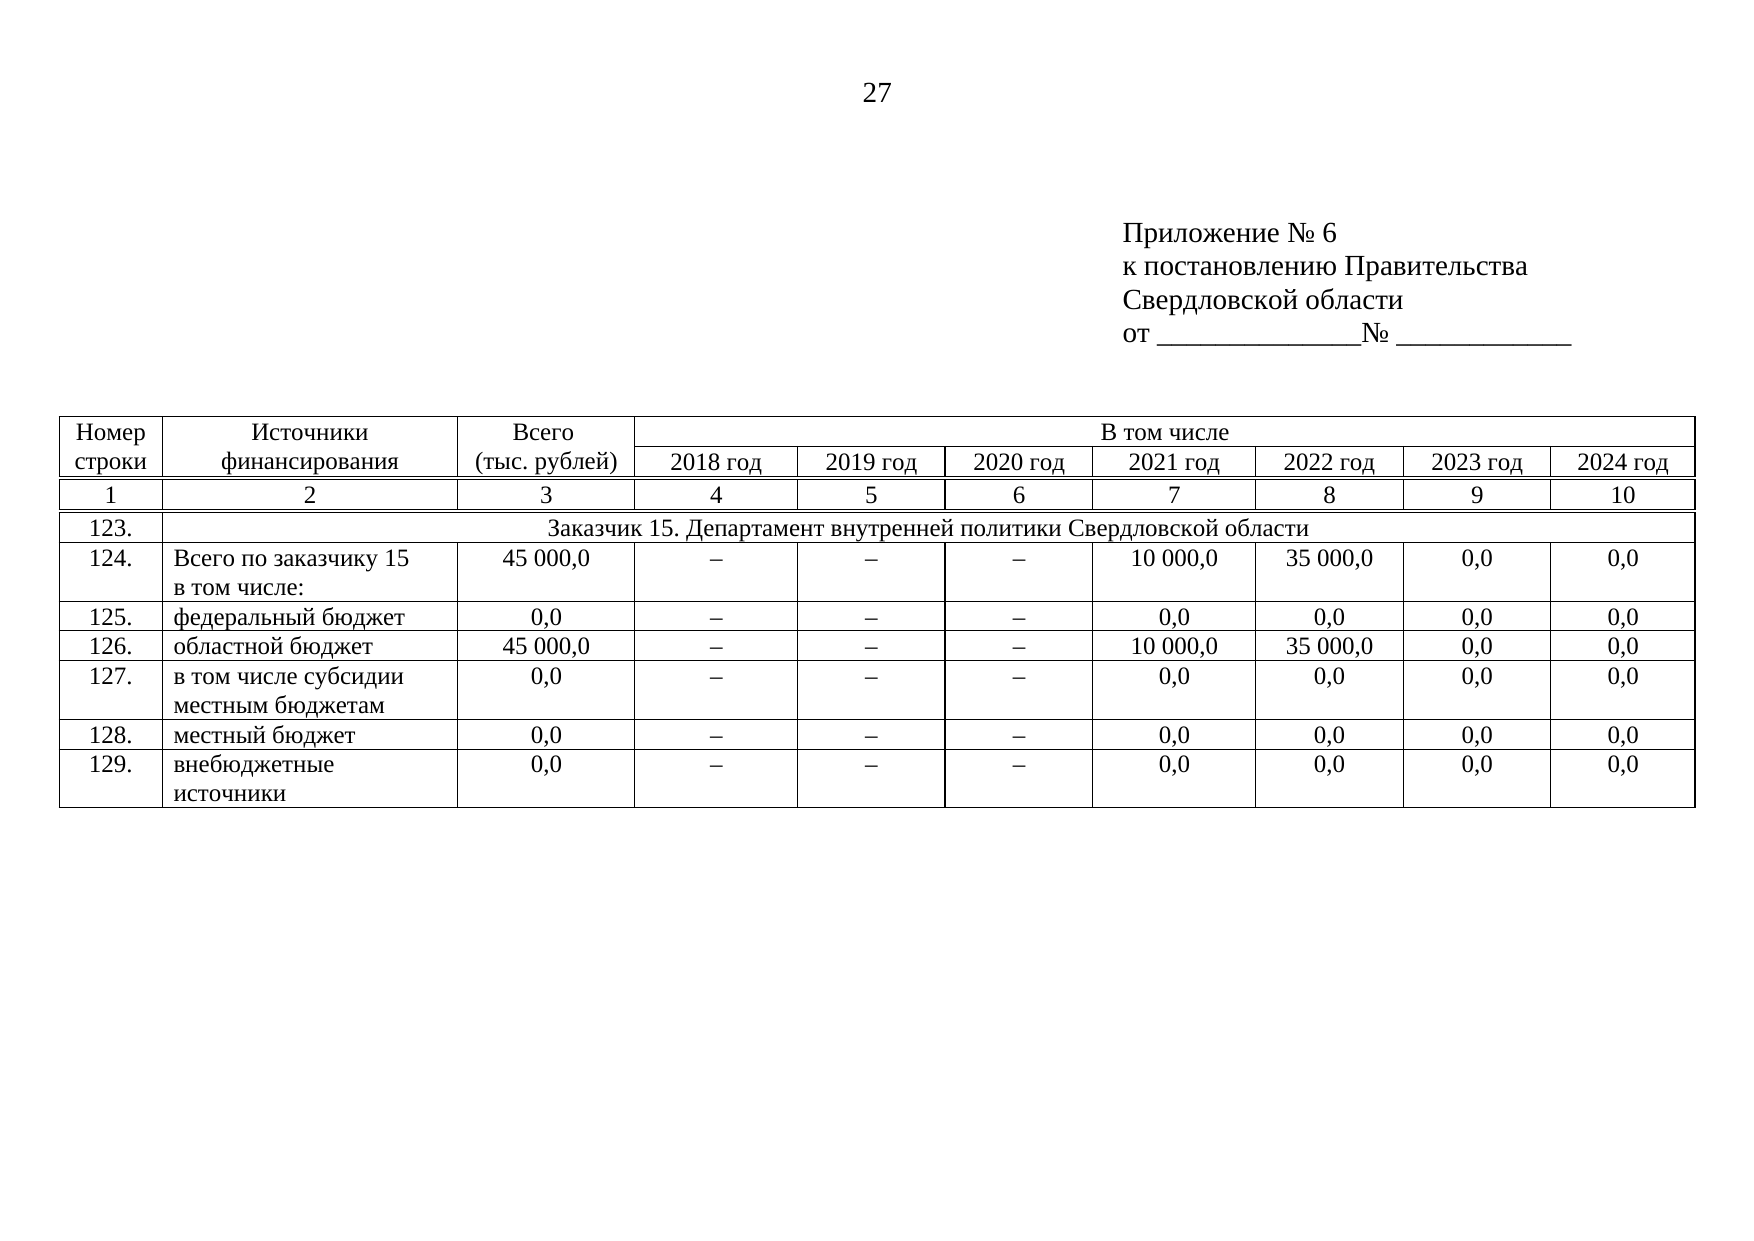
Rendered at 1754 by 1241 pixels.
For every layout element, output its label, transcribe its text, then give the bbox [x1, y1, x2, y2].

table_cell 0,0 [1256, 750, 1403, 807]
table_cell – [635, 661, 797, 719]
table_cell федеральный бюджет [163, 602, 457, 630]
table_cell 127. [60, 661, 162, 719]
table_cell 0,0 [1093, 750, 1255, 807]
table_cell – [798, 543, 944, 601]
table_header В том числе [635, 417, 1694, 446]
table_header 2 [163, 480, 457, 509]
table_cell – [946, 661, 1092, 719]
table_cell 0,0 [1256, 720, 1403, 748]
table_cell 2022 год [1256, 447, 1403, 476]
table_cell 129. [60, 750, 162, 807]
table_header 7 [1093, 480, 1255, 509]
table_cell областной бюджет [163, 631, 457, 660]
table_cell 0,0 [1404, 750, 1550, 807]
table_cell – [635, 631, 797, 660]
table_cell – [946, 750, 1092, 807]
table_cell 0,0 [458, 602, 634, 630]
table_header 1 [60, 480, 162, 509]
table_cell 0,0 [1551, 602, 1694, 630]
table_cell 0,0 [458, 720, 634, 748]
table_cell 126. [60, 631, 162, 660]
table_header 3 [458, 480, 634, 509]
table_cell 0,0 [1404, 631, 1550, 660]
table_cell – [946, 602, 1092, 630]
table_cell 2019 год [798, 447, 944, 476]
table_cell 0,0 [1404, 543, 1550, 601]
text Свердловской области [59, 282, 1695, 315]
table_cell 2018 год [635, 447, 797, 476]
table_cell 45 000,0 [458, 631, 634, 660]
table_cell – [635, 720, 797, 748]
table_cell 2020 год [946, 447, 1092, 476]
table_cell 0,0 [1404, 720, 1550, 748]
table_cell 35 000,0 [1256, 631, 1403, 660]
table_header 8 [1256, 480, 1403, 509]
table_header 5 [798, 480, 944, 509]
table_cell местный бюджет [163, 720, 457, 748]
table_cell 124. [60, 543, 162, 601]
table_cell Заказчик 15. Департамент внутренней политики Свердловской области [163, 513, 1694, 542]
text Приложение № 6 [1122, 215, 1695, 248]
table_cell – [946, 631, 1092, 660]
table_cell в том числе субсидии местным бюджетам [163, 661, 457, 719]
table_cell 0,0 [1551, 661, 1694, 719]
table_cell 0,0 [1551, 543, 1694, 601]
table_cell 45 000,0 [458, 543, 634, 601]
table_cell Всего по заказчику 15 в том числе: [163, 543, 457, 601]
text от ______________№ ____________ [59, 315, 1695, 349]
table_cell 0,0 [1093, 661, 1255, 719]
table_cell 128. [60, 720, 162, 748]
table_cell 10 000,0 [1093, 543, 1255, 601]
table_cell – [635, 750, 797, 807]
table_header Номер строки [60, 417, 162, 476]
table_cell 0,0 [1551, 631, 1694, 660]
table_cell 0,0 [1551, 720, 1694, 748]
table_cell – [635, 543, 797, 601]
table_header 6 [946, 480, 1092, 509]
table_cell 0,0 [458, 750, 634, 807]
text к постановлению Правительства [59, 248, 1695, 282]
table_cell 2021 год [1093, 447, 1255, 476]
table_cell – [635, 602, 797, 630]
table_cell 35 000,0 [1256, 543, 1403, 601]
table_cell 0,0 [1551, 750, 1694, 807]
table_cell 2023 год [1404, 447, 1550, 476]
table_cell – [798, 631, 944, 660]
table_cell 10 000,0 [1093, 631, 1255, 660]
table_cell – [946, 720, 1092, 748]
table_cell 0,0 [1256, 661, 1403, 719]
table_cell 0,0 [458, 661, 634, 719]
table_cell 123. [60, 513, 162, 542]
table_header 9 [1404, 480, 1550, 509]
table_cell 2024 год [1551, 447, 1694, 476]
table_cell – [798, 661, 944, 719]
table_cell – [798, 750, 944, 807]
table_cell 0,0 [1093, 720, 1255, 748]
table_cell 0,0 [1404, 661, 1550, 719]
table_cell – [798, 720, 944, 748]
table_header Всего (тыс. рублей) [458, 417, 634, 476]
table_cell – [798, 602, 944, 630]
table_header 4 [635, 480, 797, 509]
table_cell 0,0 [1256, 602, 1403, 630]
table_cell 0,0 [1093, 602, 1255, 630]
table_header Источники финансирования [163, 417, 457, 476]
table_header 10 [1551, 480, 1694, 509]
table_cell 125. [60, 602, 162, 630]
table_cell – [946, 543, 1092, 601]
table_cell 0,0 [1404, 602, 1550, 630]
table_cell внебюджетные источники [163, 750, 457, 807]
